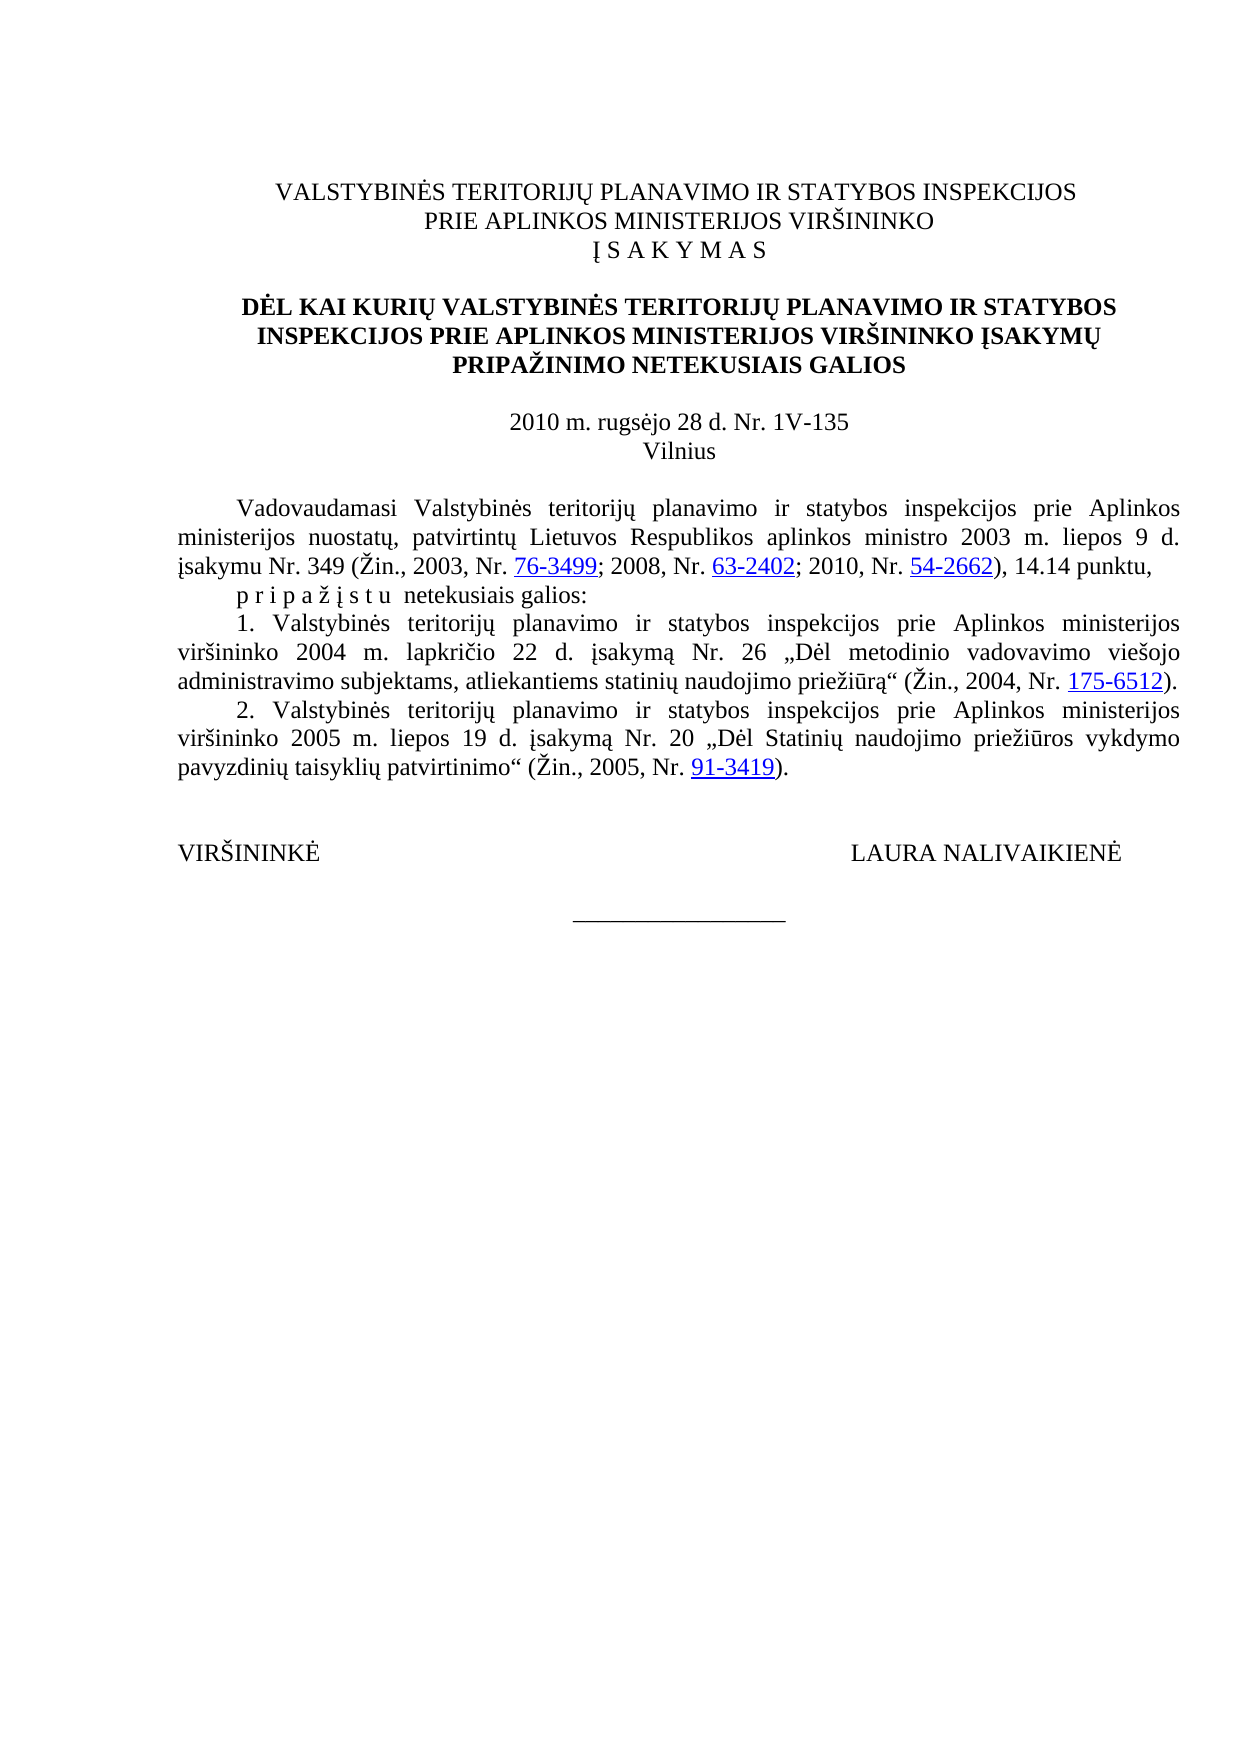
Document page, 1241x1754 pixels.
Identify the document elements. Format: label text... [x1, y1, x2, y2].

text prie aplinkos ministerijos viršininko [177, 206, 1181, 235]
text pripažįstu netekusiais galios: [177, 580, 1181, 608]
text ĮSAKYMAS [177, 235, 1181, 263]
text Vadovaudamasi Valstybinės teritorijų planavimo ir statybos inspekcijos prie Aplinkos ministerijos nuostatų, patvirtintų Lietuvos Respublikos aplinkos ministro 2003 m. liepos 9 d. įsakymu Nr. 349 (Žin., 2003, Nr. 76-3499; 2008, Nr. 63-2402; 2010, Nr. 54-2662), 14.14 punktu, [177, 493, 1181, 580]
text Vilnius [177, 436, 1181, 465]
text valstybinės teritorijų planavimo ir statybos inspekcijos [177, 177, 1181, 206]
text 1. Valstybinės teritorijų planavimo ir statybos inspekcijos prie Aplinkos ministerijos viršininko 2004 m. lapkričio 22 d. įsakymą Nr. 26 „Dėl metodinio vadovavimo viešojo administravimo subjektams, atliekantiems statinių naudojimo priežiūrą“ (Žin., 2004, Nr. 175-6512). [177, 608, 1181, 695]
text _________________ [177, 896, 1181, 925]
text 2. Valstybinės teritorijų planavimo ir statybos inspekcijos prie Aplinkos ministerijos viršininko 2005 m. liepos 19 d. įsakymą Nr. 20 „Dėl Statinių naudojimo priežiūros vykdymo pavyzdinių taisyklių patvirtinimo“ (Žin., 2005, Nr. 91-3419). [177, 695, 1181, 781]
text 2010 m. rugsėjo 28 d. Nr. 1V-135 [177, 407, 1181, 436]
text DĖL KAI KURIŲ VALSTYBINĖS TERITORIJŲ PLANAVIMO IR STATYBOS INSPEKCIJOS PRIE APLINKOS MINISTERIJOS VIRŠININKO ĮSAKYMŲ PRIPAŽINIMO NETEKUSIAIS GALIOS [177, 292, 1181, 378]
text Viršininkė Laura Nalivaikienė [177, 838, 1181, 867]
